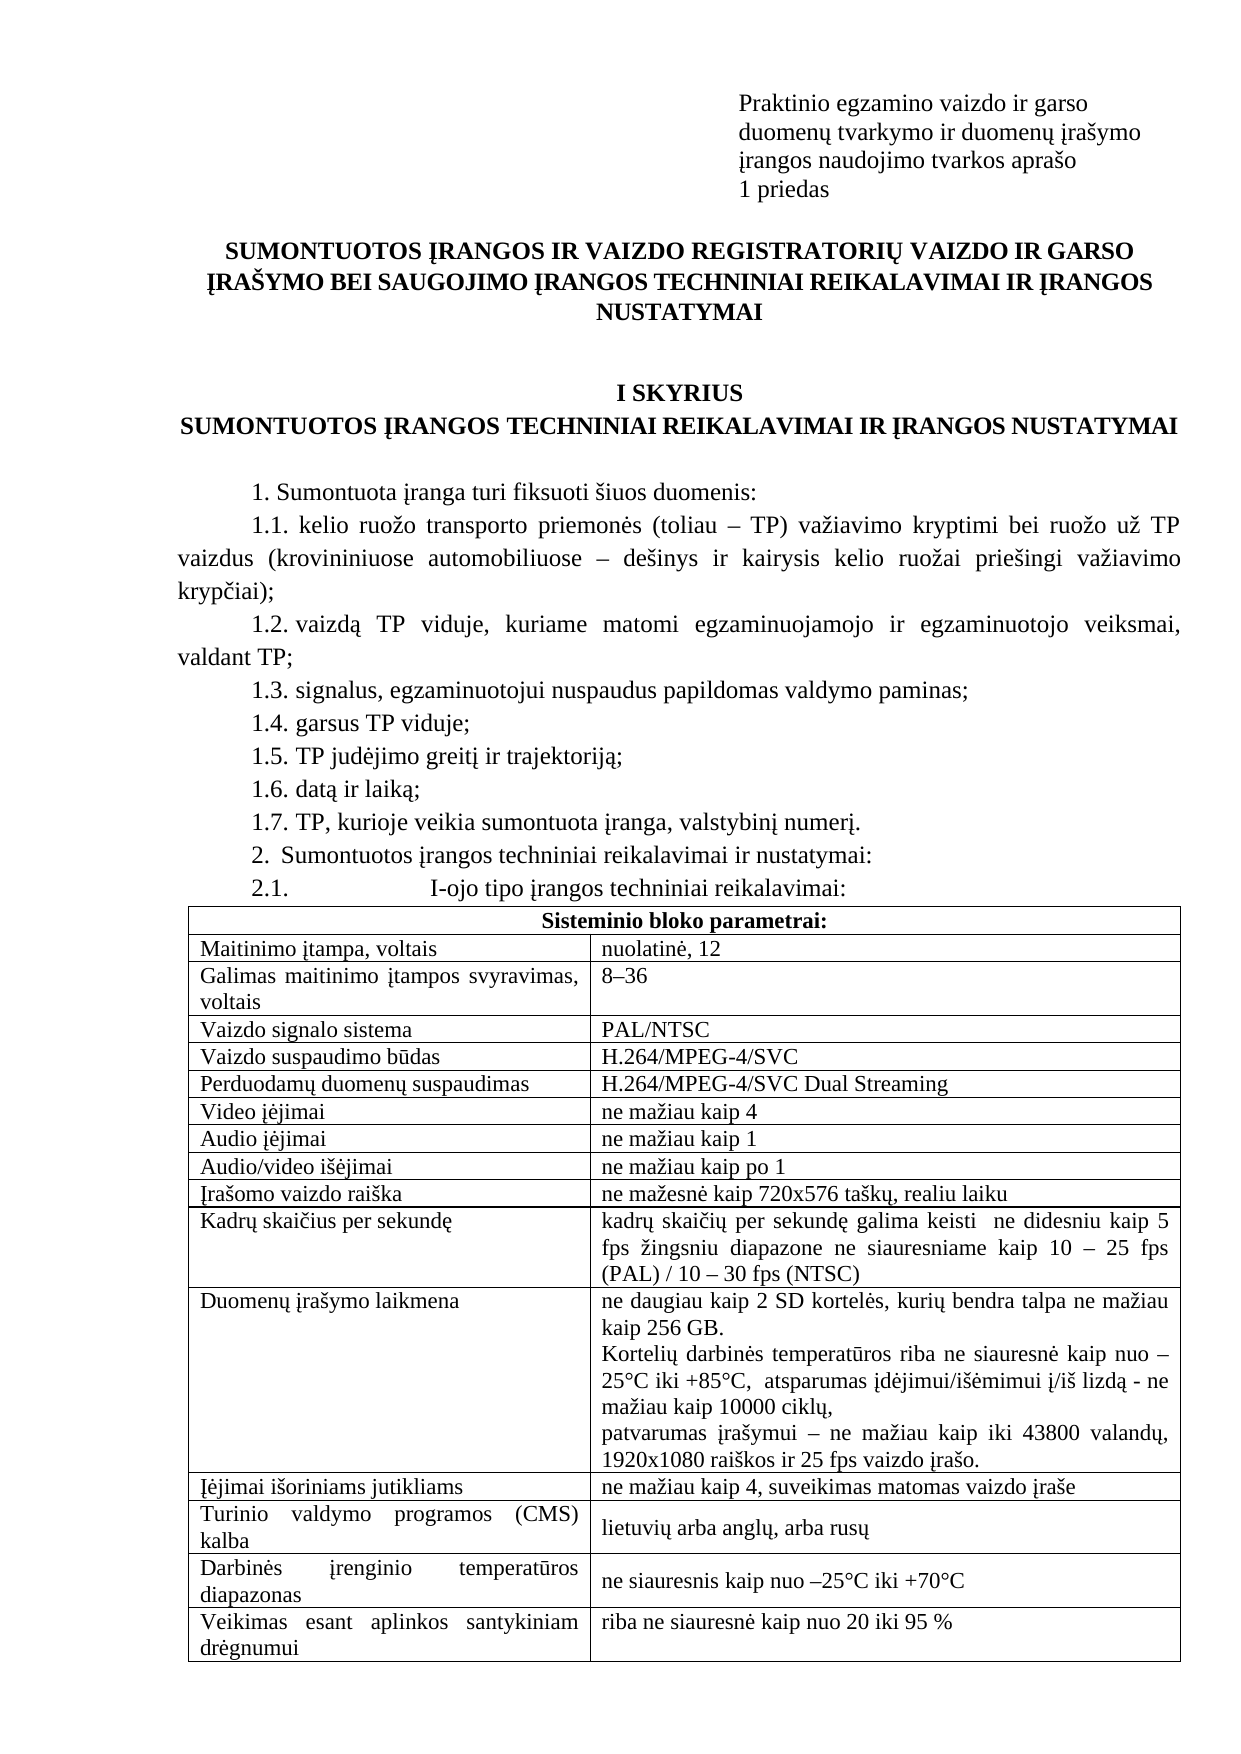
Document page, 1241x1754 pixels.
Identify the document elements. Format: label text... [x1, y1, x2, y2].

table_cell nuolatinė, 12 [591, 935, 1180, 961]
text 1.4. garsus TP viduje; [177, 708, 1182, 737]
table_cell Vaizdo signalo sistema [189, 1016, 590, 1042]
table_cell Audio/video išėjimai [189, 1153, 590, 1179]
table_cell Maitinimo įtampa, voltais [189, 935, 590, 961]
table_cell Įrašomo vaizdo raiška [189, 1180, 590, 1206]
table_cell riba ne siauresnė kaip nuo 20 iki 95 % [591, 1608, 1180, 1661]
table_cell ne mažiau kaip po 1 [591, 1153, 1180, 1179]
table_cell ne siauresnis kaip nuo –25°C iki +70°C [591, 1554, 1180, 1607]
text 2.1. I-ojo tipo įrangos techniniai reikalavimai: [251, 873, 1182, 902]
text duomenų tvarkymo ir duomenų įrašymo [177, 117, 1182, 145]
table_cell Darbinės įrenginio temperatūros diapazonas [189, 1554, 590, 1607]
text 1.5. TP judėjimo greitį ir trajektoriją; [177, 741, 1182, 770]
table_cell Duomenų įrašymo laikmena [189, 1288, 590, 1472]
table_cell ne daugiau kaip 2 SD kortelės, kurių bendra talpa ne mažiau kaip 256 GB. Kortelių darbinės temperatūros riba ne siauresnė kaip nuo –25°C iki +85°C, atsparumas įdėjimui/išėmimui į/iš lizdą - ne mažiau kaip 10000 ciklų, patvarumas įrašymui – ne mažiau kaip iki 43800 valandų, 1920x1080 raiškos ir 25 fps vaizdo įrašo. [591, 1288, 1180, 1472]
table_cell Audio įėjimai [189, 1125, 590, 1152]
table_cell ne mažiau kaip 4, suveikimas matomas vaizdo įraše [591, 1473, 1180, 1499]
text 1.1. kelio ruožo transporto priemonės (toliau – TP) važiavimo kryptimi bei ruožo už TP vaizdus (krovininiuose automobiliuose – dešinys ir kairysis kelio ruožai priešingi važiavimo krypčiai); [177, 510, 1182, 605]
text SUMONTUOTOS ĮRANGOS IR VAIZDO REGISTRATORIŲ VAIZDO IR GARSO ĮRAŠYMO BEI SAUGOJIMO ĮRANGOS TECHNINIAI REIKALAVIMAI IR ĮRANGOS NUSTATYMAI [177, 236, 1182, 326]
table_cell Veikimas esant aplinkos santykiniam drėgnumui [189, 1608, 590, 1661]
text įrangos naudojimo tvarkos aprašo [177, 145, 1182, 174]
text 1. Sumontuota įranga turi fiksuoti šiuos duomenis: [177, 477, 1182, 506]
text 1.7. TP, kurioje veikia sumontuota įranga, valstybinį numerį. [177, 807, 1182, 836]
text SUMONTUOTOS ĮRANGOS TECHNINIAI REIKALAVIMAI IR ĮRANGOS NUSTATYMAI [177, 411, 1182, 439]
table_cell ne mažesnė kaip 720x576 taškų, realiu laiku [591, 1180, 1180, 1206]
table_cell ne mažiau kaip 4 [591, 1098, 1180, 1124]
table_cell PAL/NTSC [591, 1016, 1180, 1042]
table_cell Turinio valdymo programos (CMS) kalba [189, 1501, 590, 1553]
text 1.2. vaizdą TP viduje, kuriame matomi egzaminuojamojo ir egzaminuotojo veiksmai, valdant TP; [177, 609, 1182, 671]
table_cell Įėjimai išoriniams jutikliams [189, 1473, 590, 1499]
table_cell Perduodamų duomenų suspaudimas [189, 1071, 590, 1097]
text 1.3. signalus, egzaminuotojui nuspaudus papildomas valdymo paminas; [177, 675, 1182, 704]
table_cell Video įėjimai [189, 1098, 590, 1124]
text 1.6. datą ir laiką; [177, 774, 1182, 803]
table_header Sisteminio bloko parametrai: [189, 907, 1180, 933]
table_cell lietuvių arba anglų, arba rusų [591, 1501, 1180, 1553]
text Praktinio egzamino vaizdo ir garso [177, 88, 1182, 117]
text 1 priedas [177, 174, 1182, 203]
text 2. Sumontuotos įrangos techniniai reikalavimai ir nustatymai: [177, 840, 1182, 869]
text I SKYRIUS [177, 378, 1182, 407]
table_cell kadrų skaičių per sekundę galima keisti ne didesniu kaip 5 fps žingsniu diapazone ne siauresniame kaip 10 – 25 fps (PAL) / 10 – 30 fps (NTSC) [591, 1208, 1180, 1287]
table_cell Vaizdo suspaudimo būdas [189, 1043, 590, 1069]
table_cell ne mažiau kaip 1 [591, 1125, 1180, 1152]
table_cell H.264/MPEG-4/SVC [591, 1043, 1180, 1069]
table_cell H.264/MPEG-4/SVC Dual Streaming [591, 1071, 1180, 1097]
table_cell 8–36 [591, 962, 1180, 1015]
table_cell Kadrų skaičius per sekundę [189, 1208, 590, 1287]
table_cell Galimas maitinimo įtampos svyravimas, voltais [189, 962, 590, 1015]
